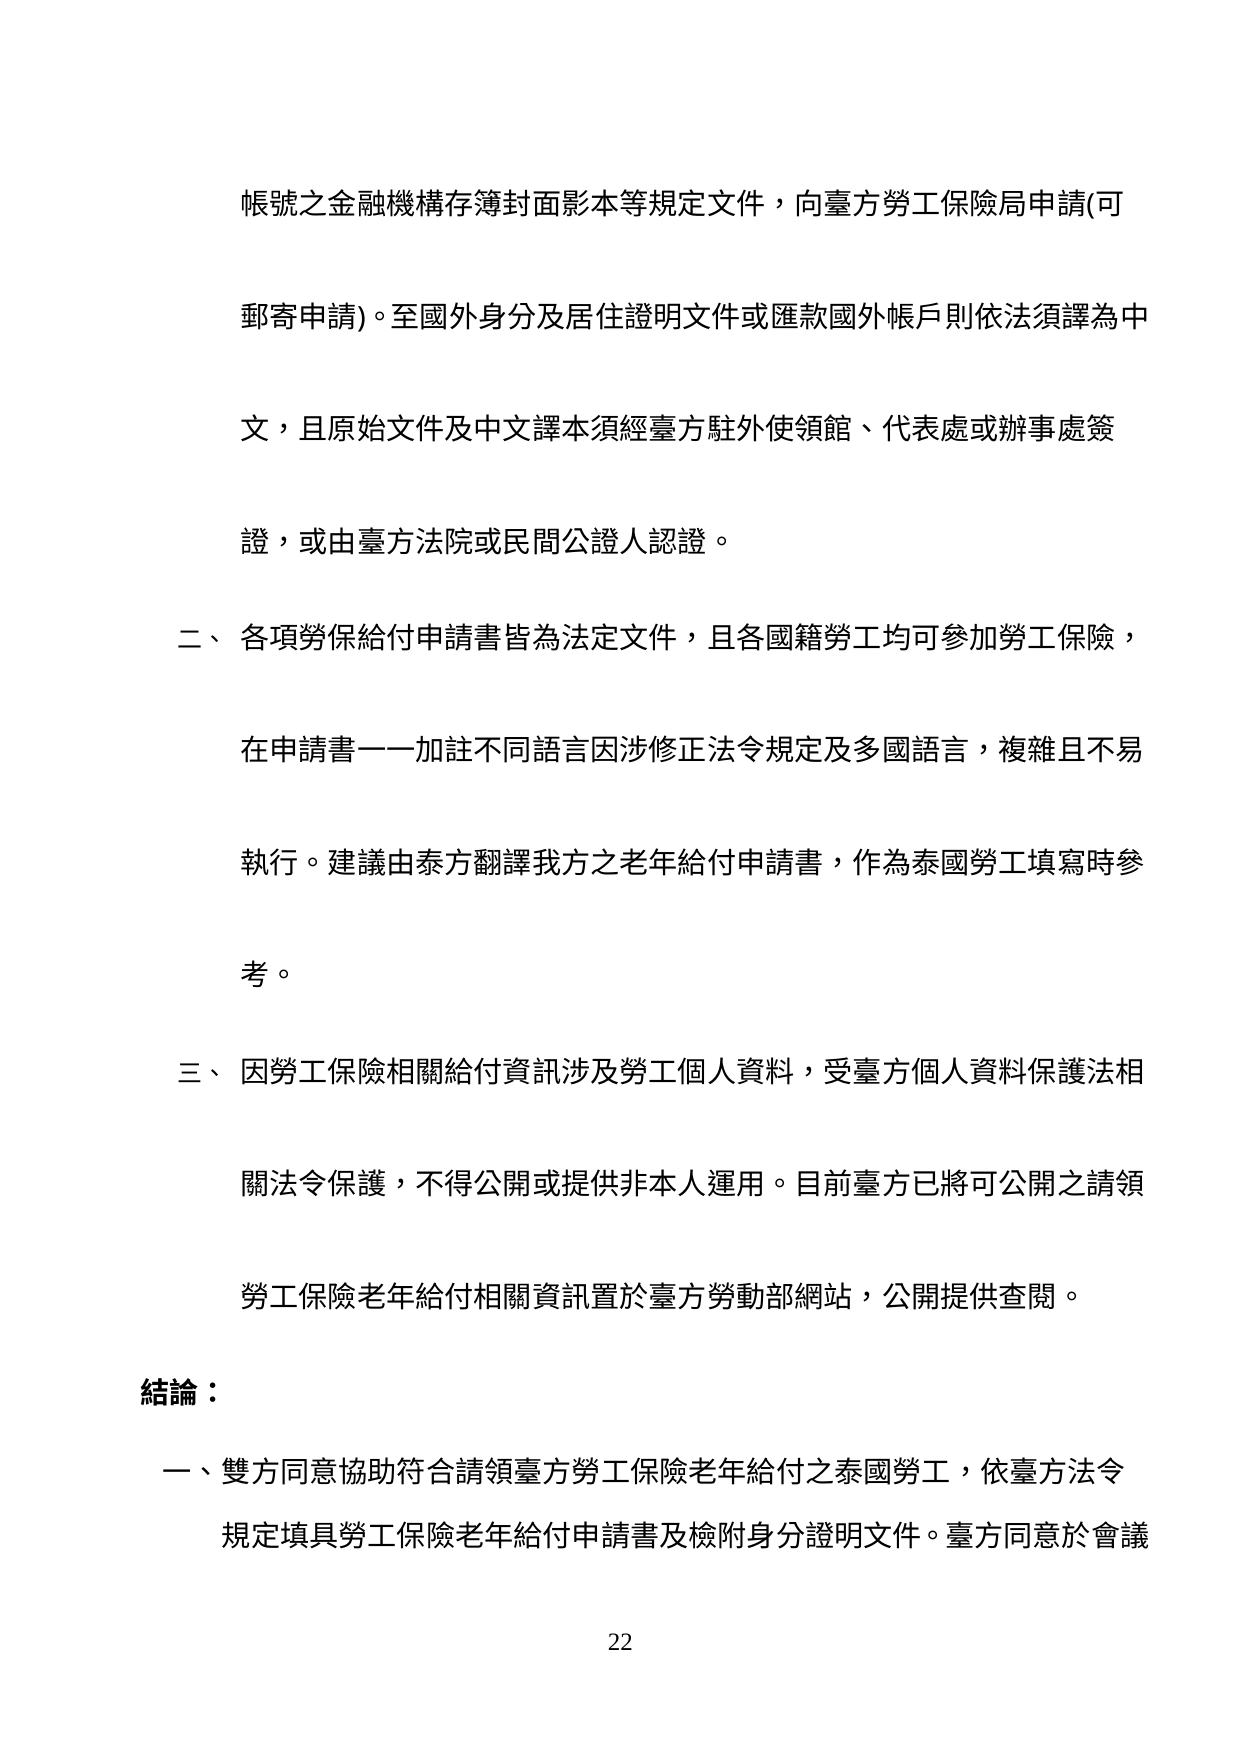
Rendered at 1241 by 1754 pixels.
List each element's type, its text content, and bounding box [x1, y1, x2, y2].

table_cell 結論： 臺泰雙方同意加強宣導，以強化雇主使用直接聘僱意願。 臺泰雙方同意簡化直接聘僱申請所需相關文件，共同協助雇主以直接聘僱方式聘僱泰籍勞工。 案由2：強化行蹤不明泰國勞工無力繳納罰款、收容及遣送費用支付機制，提請討論。 臺方說明： 依現行「就業服務法」(以下簡稱本法)第60條規定，被遣送行蹤不明外籍勞工，其所需旅費及收容期間之必要費用之負擔順序，為非法容留、聘僱或媒介外國人從事工作者、遣送事由可歸責之雇主、被遣送之外籍勞工。 依上，被遣送之行蹤不明泰國勞工，倘未有非法雇主、非法媒介者或可歸責於原雇主之情形，其遣送所需旅費及收容期間之必要費用（如返國機票及收容期間伙食費），須由被遣送之泰國勞工自行負擔。 惟目前行蹤不明泰國勞工倘無力繳納之收容及遣送費用，多由臺方政府就業安定基金先行墊付；而行蹤不明泰國勞工非法工作者之行政罰鍰，亦大多無力繳納。 又泰國勞工提供之母國地址假造等因素，致渠等泰國勞工遣送回國後追償困難，將造成臺方政府之呆帳。 另目前越南政府同意行蹤不明越勞之罰款、收容及遣送等費用，如經認定應由越勞負擔者，且越勞或其家屬無力負擔時，將由越南仲介公司墊付，另如越南仲介公司不願墊付時，將由越南政府墊付，並由臺方廢止越南仲介公司之認可。 結論：雙方同意行蹤不明泰國勞工罰款、收容、遣送等費用支付優先順序依臺方規定辦理。如應負擔者為泰國勞工且無力負擔時，由臺方內政部移民署通知泰方駐臺代表處協助泰國勞工支付罰款、收容及遣送等費用，並優先支付回程機票費。 案由3：保障職災泰國勞工回國後，請領勞保失能給付權益，提請討論。 臺方說明： 依照勞工保險條例相關規定，勞保被保險人不論係外國籍或本國籍，如於加保期間受傷，並於加保期間或退保後一年內，經診斷症狀固定遺存永久性失能，符合失能給付標準附表規定，均得填送失能給付申請書、診斷書及相關檢查報告請領失能給付。 請領勞保失能給付並未限制需於我國境內申請，如於我國境內申請者，失能診斷書應由全民健康保險特約醫院診斷並依定型格式開具（如為特殊部位，如：眼睛、上肢或下肢，則需由評鑑優等醫院開立診斷書），職災移工於返回母國後始申請者，得由其應診之該國醫院醫師診斷開具，無需再入境由我國醫院鑑定。 發生職災之泰國勞工於回國後申請給付者，建請當地醫院開具診斷書時，參照勞工保險失能給付標準附表失能種類審核規定及我國失能診斷書內容，載明被保險人基本資料（含姓名、出生日期、護照或居留證號、聯絡地址、電話）、就醫經過（含門、住診期間及主要治療方式）、失能狀況（含失能部位、失能程度、診斷失能日期），俾便迅速、正確審查給付，保障外國籍勞工權益。 結論：泰方同意於會議後1個月內，轉知泰國各醫療院所配合臺方勞工保險失能給付標準及失能診斷書需求開具診斷書。 案由4：加強宣導泰國勞工請領勞工保險老年給付程序及簡化申請文件，提請討論。 泰方說明： 臺方開放引進外籍勞工超過25年，部份早期到臺灣工作泰國勞工，現年齡已達申請勞工保險退休金資格。 絕大部分泰國勞工尚未知悉此項自身權益，加上必須自行申請，申請書及程序皆為中文，造成障礙。 臺方說明： 目前年資及年齡符合請領老年給付資格之勞工，依相關法規申請勞工保險老年給付，只需填具勞工保險老年給付申請書、檢附有效身分證明文件(如：外僑居留證影本)或居住當地之居住證明(如戶籍資料)、檢附載有帳號之金融機構存簿封面影本等規定文件，向臺方勞工保險局申請(可郵寄申請)。至國外身分及居住證明文件或匯款國外帳戶則依法須譯為中文，且原始文件及中文譯本須經臺方駐外使領館、代表處或辦事處簽證，或由臺方法院或民間公證人認證。 各項勞保給付申請書皆為法定文件，且各國籍勞工均可參加勞工保險，在申請書一一加註不同語言因涉修正法令規定及多國語言，複雜且不易執行。建議由泰方翻譯我方之老年給付申請書，作為泰國勞工填寫時參考。 因勞工保險相關給付資訊涉及勞工個人資料，受臺方個人資料保護法相關法令保護，不得公開或提供非本人運用。目前臺方已將可公開之請領勞工保險老年給付相關資訊置於臺方勞動部網站，公開提供查閱。 結論： 雙方同意協助符合請領臺方勞工保險老年給付之泰國勞工，依臺方法令規定填具勞工保險老年給付申請書及檢附身分證明文件。臺方同意於會議後1個月內，提供申請老年給付申請程序及應備文件予泰方，以利泰方加強向泰國勞工宣導。 臺方同意於會議後1個月內，提供勞工保險老年給付申請書予泰方。泰方同意協助將相關申請書譯為泰文，指引泰國勞工依臺方規定之申請書填寫及提出申請。 泰方瞭解臺方個人資料保護法令規定及可公開查詢之請領勞工保險老年給付相關資訊。 提案5：持續推動延長勞工在臺工作年限及取消聘僱期滿須出國一日規定，提請討論。 泰方說明： 延長外籍勞工在臺工作12年年限，對臺灣雇主、外籍勞工、臺灣社會及經濟發展都有益處。 大部分泰國勞工在臺年資較久，部分已經達到此上限而無法再來臺工作，只能轉往韓國等其他國家工作。 臺灣雇主很不容易訓練養成一位外籍勞工，無論是產業外籍勞工或是社福外籍勞工，都希望能持續聘僱，減少訓練成本及工作空窗期，不希望臺灣成為他國訓練機構。 因擔心外籍勞工成為變相「移民」疑慮已經消除，因此每三年續約時須出境至少一天再入境規定，實無必要，泰勞再次申請入境臺灣，又要重新支付臺、泰人力仲介公司可觀的費用，以及來回機票；雇主也得忍受這段空窗期，無勞工可用或受照顧者無人照顧的煩惱。 臺方說明： 我國歡迎長期在臺工作且技能純熟之外籍勞工繼續留任，因延長外籍勞工在臺工作年限涉及修正就業服務法，2015年5月我國立法院已提出工作年限延長之法律修正案，並將在2015年9月立法院新會期優先審議。 取消外籍勞工3年聘僱期滿須出國1日規定，將可降低外籍勞工再入境之手續、時間及相關費用，因亦涉及就業服務法修正，我國立法院2014年10月已提出法律修正案。另倘修法通過取消出國1日規定，為保障外籍勞工休假返鄉權益，我國勞動部後續將規劃於法規及勞動契約明訂雇主應同意外籍勞工返國，及規劃雇主續聘通報地方政府訪視機制等相關配套措施。 結論：泰方瞭解臺方目前推動外籍勞工工作期限延長及取消聘僱3年期滿須出國1日之進展，雙方同意對於修法進展保持密切聯繫。 提案6：加強防範及查察毒品，遏阻毒品在外籍勞工間泛濫，提請討論。 臺方法務部說明： 臺方行政院於2015年6月15日以院臺法字第1040135872號函核定「有我無毒，反毒總動員方案」，由「降低需求」及「抑制供應」二方面著手，減低毒品之危害，整合法務部、內政部、教育部、衛福部、國防部、外交部等部會單位之力量，跨單位結合為「緝毒合作、防毒監控、拒毒預防、毒品戒治、國際參與」5組，盤整政府及民間資源，進行效益最大化之配置與分工，形成反毒防護網，以有效抑制毒品犯罪及施用毒品人口，提升整體反毒成效，目前已由各主政部會積極推動各項反毒具體措施，可有效防制包括外籍勞工在內之吸毒氾濫現況。 為抑制泰籍勞工吸毒問題，臺方法務部所屬檢察機關規劃相關緝毒措施如下： 藉由建立毒品資料庫，強化追查以外籍勞工為交易對象之中小盤商。 擴大掃蕩毒品之中小盤商。 經由情資蒐集，瞭解外籍勞工圈毒品氾濫情形，追查工業區附近之交易管道，以便向上追查大盤商。 建請臺泰兩方之仲介公司於定期探訪勞工時，加強反毒宣導。 臺方警政署說明： 為貫徹政府反毒政策，達成行政院毒品防制會報「緝毒合作組」工作目標，臺方警政署於103年6月3日以警署刑偵字第1030000054號函修訂「警察機關加強掃蕩毒品工作計畫」，以動員警察團隊力量，查緝各類毒品犯罪，瓦解毒品犯罪集團，進而減少毒品衍生之治安案件，提供民眾生命、財產安全之具體保障。 自104年4月1日起至同年9月30日止，規劃全國同步查緝毒品專案行動，以「打擊製造運輸販賣毒品（供給面）」、「集體施用毒品（需求面）」及「加強臨檢查察易涉毒場所」為工作主軸，要求各警察機關加強情資蒐報，強力掃蕩轄內汽車旅館、KTV、飲酒店等易涉毒品犯罪場所，並加強查緝施用毒品案件，向上溯源，追查供毒分子。 臺方警政署除利用校園專題演講、結合活動設攤、舉辦座談會、網路宣導、文宣發放、電視媒體及公益託播等多元化宣導方式外，另針對毒品危害較嚴重之地區強化反毒宣導及法治教育，提升全民反毒知能。 臺方警政署將持續加強打擊毒品犯罪集團，並透過國際刑警組織及派駐菲律賓、泰國、越南、印尼、馬來西亞、日本、美國、南非、韓國及澳門地區警察聯絡官，積極與境外執法機關建立跨境緝毒合作機制，結合第三地警方聯手打擊跨境毒品犯罪集團，有效阻絕毒品流入臺灣境內。 臺方警政署所屬各警察機關將積極蒐報轄內視聽娛樂、旅宿場所、飲酒店及小吃部等易淪為在臺外國人士聚集場所之不法情資，並持續規劃臨檢查察作為，加強取締行蹤不明之在臺外國人士，以防止毒品擴散；另請各警察機關利用泰國潑水節等重要節慶集會場合，針對泰國勞工設計反毒宣導主題，並利用案例提升宣導效果。 結論： 臺方同意持續透過派駐泰國地區警察聯絡官，加強與泰國執法機關建立跨境緝毒合作機制，打擊跨境毒品犯罪集團，有效阻絕毒品流入臺灣境內，並強化雙方既有窗口之聯繫，加速案件偵察及情資交換。 臺方同意於國際機場外籍勞工服務站、勞工聚集地、中小型製造工廠及利用泰國潑水節等節慶集會場合，加強向勞工宣導毒品危害及拒絕吸食毒品。 提案7：持續研議臺灣人力仲介公司每月服務費收取金額及收費對象，提請討論。 泰方說明： 外籍勞工來臺工作勞工都必須依年份每月繳交仲介服務費；第一年每月繳交1,800元，第二年每月繳交1,700元，第三年每月繳交1,500元。 泰方建請臺方研究降低人力仲介公司向泰籍勞工收取之每月服務費乙案，歷經第4、6、9、10、12、13、及第14屆泰臺勞工雙邊會議，仍無具體結果。 2015年5月中，臺方邀集各外籍勞工輸出國以及相關團體討論有關人力仲介機構要求調高上述服務費，並要求各外籍勞工輸出國表達意見及立場，對此泰方表達反對調高仲介服務費，並建請臺方儘速研究降低人力仲介公司服務費方案。 臺方說明： 依臺方就業服務法相關規定，仲介公司需有服務外籍勞工之事實，始能向外籍勞工收取服務費，且服務費用不得預先收取，如仲介公司有收取規定標準以外費用，將處以罰鍰、停業及廢證等處分。 臺方仲介公司反映服務費十多年未有調整，且近年油電、人事成本增加，服務費應予增加，另來源國反映，仲介公司多提供服務予雇主，應調降外籍勞工服務費用。鑑於各界對調整服務費數額之意見不同，臺方前已委託學者進行服務費研究案，但為使各方意見充分表達，臺方另於2015年5月12日邀集專家學者、外籍勞工來源國政府、仲介公(協)會、雇主團體及人權團體等單位，召開研商「調整私立就業服務機構服務費收費標準」會議。 臺方前於2015年5月27日函送前揭會議紀錄予各與會單位，會議結論為會後1個月內請國內仲介業者及4個外籍勞工來源國分別提供基礎數據等相關書面資料，始得續行研議評估調整服務費事宜，惟臺方迄今皆未接獲泰方相關書面資料。 結論： 泰方同意於本次會議後1個月內提供臺方現行泰國勞工赴海外工作主要輸出國前3位國家之收費制度及數額，另一併將泰國仲介公司與輸出國合作收費之實際情況等相關書面數據資料提供臺方參考。 臺方將俟泰方提供前揭資料後，續行研議調整服務費事宜。 [129, 165, 1160, 1555]
